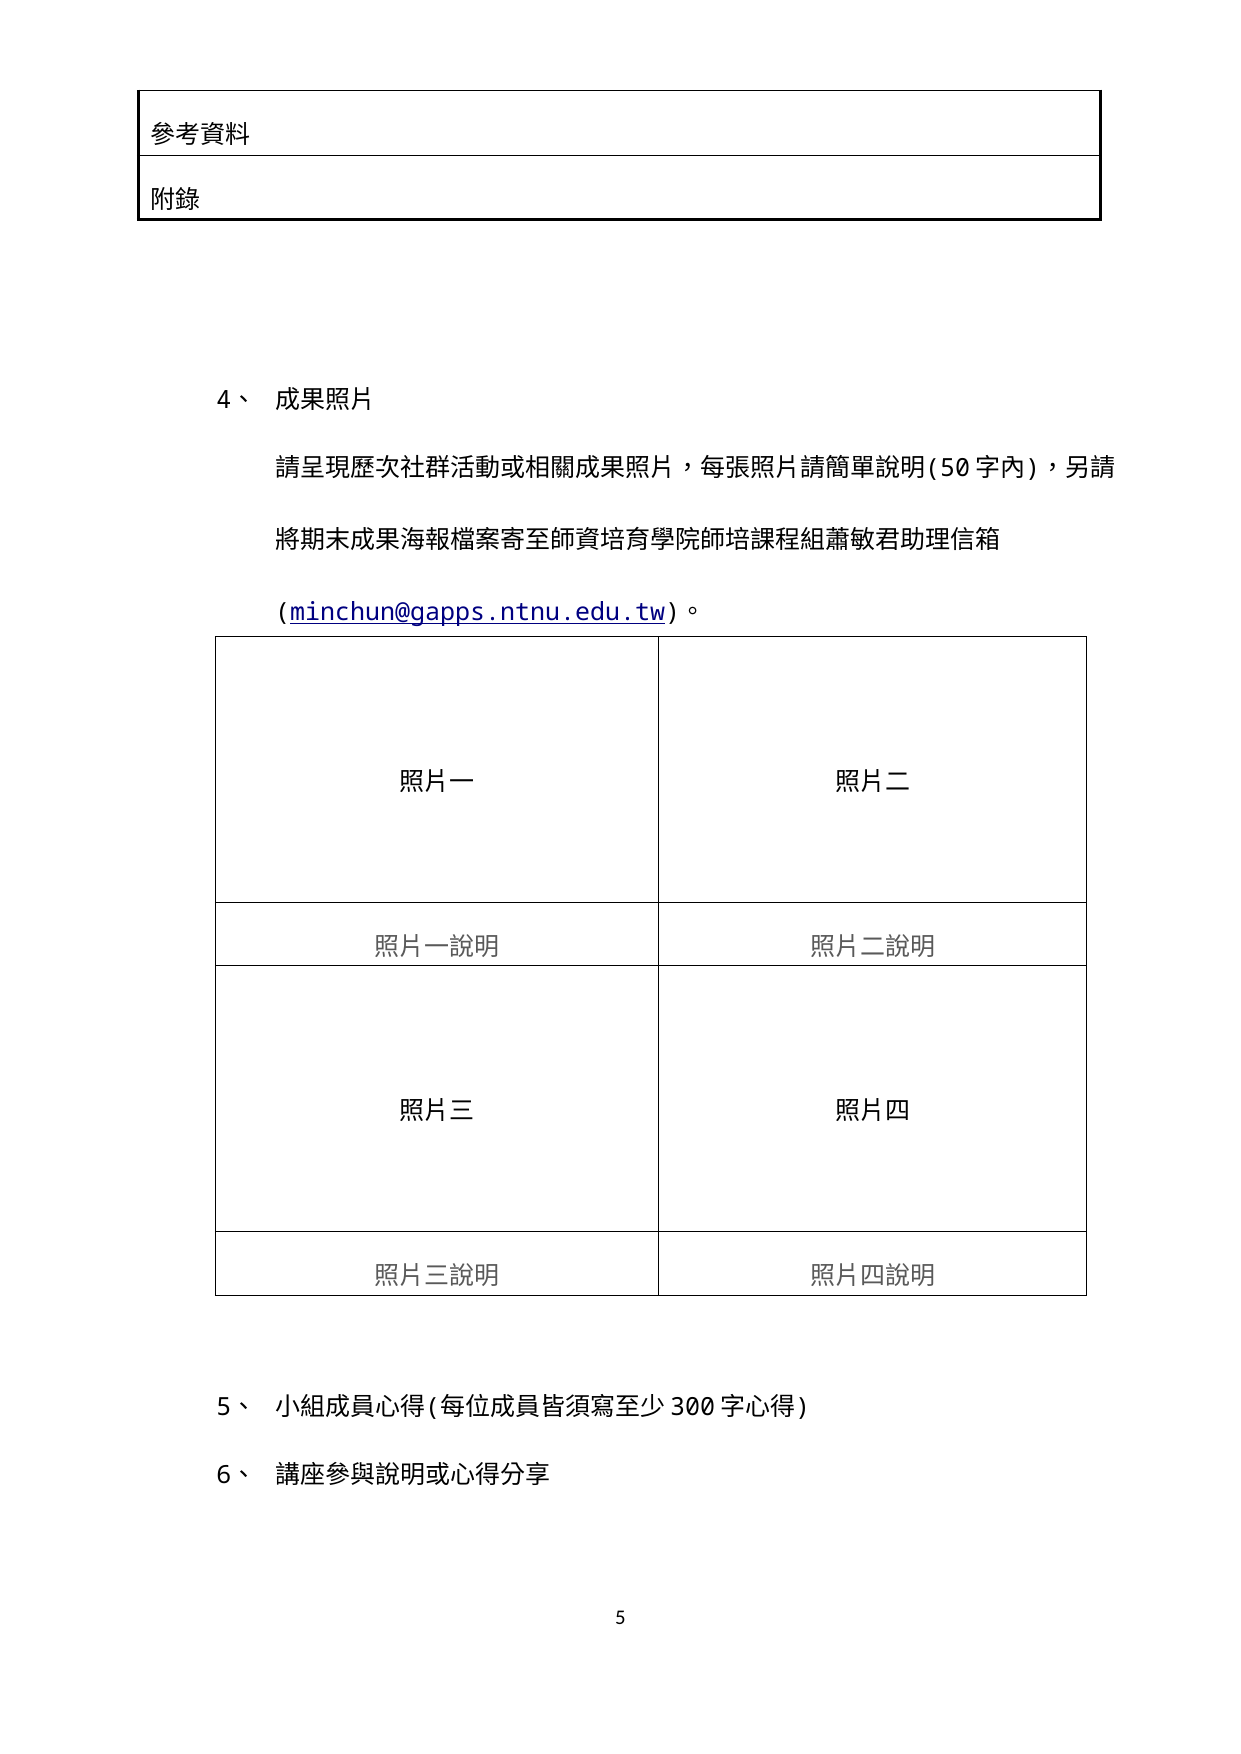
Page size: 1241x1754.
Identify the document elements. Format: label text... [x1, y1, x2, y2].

table_cell 附錄 [140, 156, 1099, 218]
table_cell 照片三說明 [216, 1232, 658, 1294]
table_cell 照片四 [659, 966, 1086, 1231]
table_cell 照片一說明 [216, 903, 658, 965]
list 小組成員心得(每位成員皆須寫至少300字心得) [216, 1363, 1128, 1426]
table_cell 照片二說明 [659, 903, 1086, 965]
list 講座參與說明或心得分享 [216, 1431, 1128, 1493]
table_cell 照片三 [216, 966, 658, 1231]
table_header 照片二 [659, 637, 1086, 902]
table_header 照片一 [216, 637, 658, 902]
table_cell 照片四說明 [659, 1232, 1086, 1294]
table_cell 參考資料 [140, 91, 1099, 154]
list 成果照片 [216, 356, 1128, 419]
text 請呈現歷次社群活動或相關成果照片，每張照片請簡單說明(50字內)，另請將期末成果海報檔案寄至師資培育學院師培課程組蕭敏君助理信箱(minchun@gapps.ntnu.edu.tw)。 [275, 424, 1128, 631]
